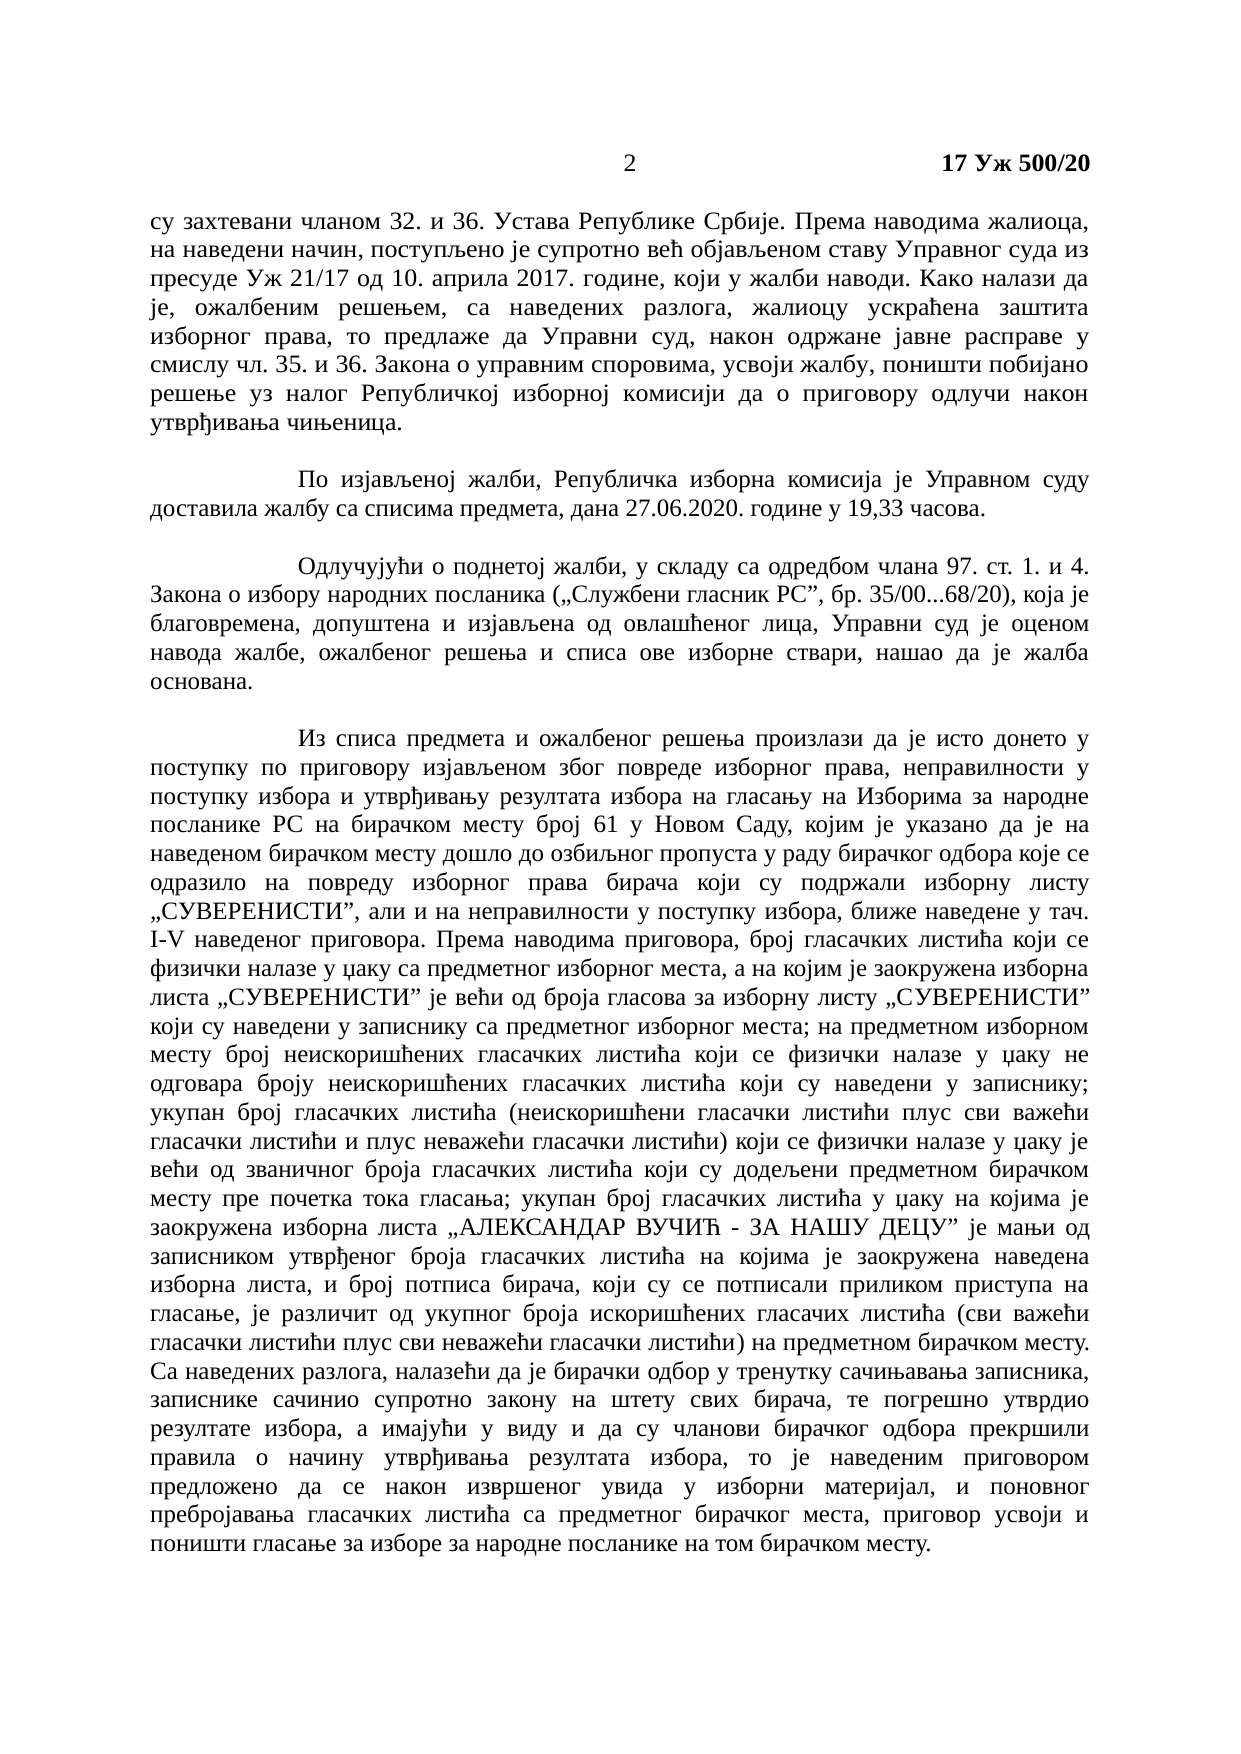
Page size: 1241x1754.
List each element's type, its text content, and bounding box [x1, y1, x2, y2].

text Одлучујући о поднетој жалби, у складу са одредбом члана 97. ст. 1. и 4. Закона о избору народних посланика („Службени гласник РС”, бр. 35/00...68/20), која је благовремена, допуштена и изјављена од овлашћеног лица, Управни суд је оценом навода жалбе, ожалбеног решења и списа ове изборне ствари, нашао да је жалба основана. [150, 551, 1090, 694]
text су захтевани чланом 32. и 36. Устава Републике Србије. Према наводима жалиоца, на наведени начин, поступљено је супротно већ објављеном ставу Управног суда из пресуде Уж 21/17 од 10. априла 2017. године, који у жалби наводи. Како налази да је, ожалбеним решењем, са наведених разлога, жалиоцу ускраћена заштита изборног права, то предлаже да Управни суд, након одржане јавне расправе у смислу чл. 35. и 36. Закона о управним споровима, усвоји жалбу, поништи побијано решење уз налог Републичкој изборној комисији да о приговору одлучи након утврђивања чињеница. [150, 206, 1090, 436]
text Из списа предмета и ожалбеног решења произлази да је исто донето у поступку по приговору изјављеном због повреде изборног права, неправилности у поступку избора и утврђивању резултата избора на гласању на Изборима за народне посланике РС на бирачком месту број 61 у Новом Саду, којим је указано да је на наведеном бирачком месту дошло до озбиљног пропуста у раду бирачког одбора које се одразило на повреду изборног права бирача који су подржали изборну листу „СУВЕРЕНИСТИ”, али и на неправилности у поступку избора, ближе наведене у тач. I-V наведеног приговора. Према наводима приговора, број гласачких листића који се физички налазе у џаку са предметног изборног места, а на којим је заокружена изборна листа „СУВЕРЕНИСТИ” је већи од броја гласова за изборну листу „СУВЕРЕНИСТИ” који су наведени у записнику са предметног изборног места; на предметном изборном месту број неискоришћених гласачких листића који се физички налазе у џаку не одговара броју неискоришћених гласачких листића који су наведени у записнику; укупан број гласачких листића (неискоришћени гласачки листићи плус сви важећи гласачки листићи и плус неважећи гласачки листићи) који се физички налазе у џаку је већи од званичног броја гласачких листића који су додељени предметном бирачком месту пре почетка тока гласања; укупан број гласачких листића у џаку на којима је заокружена изборна листа „АЛЕКСАНДАР ВУЧИЋ - ЗА НАШУ ДЕЦУ” је мањи од записником утврђеног броја гласачких листића на којима је заокружена наведена изборна листа, и број потписа бирача, који су се потписали приликом приступа на гласање, је различит од укупног броја искоришћених гласачих листића (сви важећи гласачки листићи плус сви неважећи гласачки листићи) на предметном бирачком месту. Са наведених разлога, налазећи да је бирачки одбор у тренутку сачињавања записника, записнике сачинио супротно закону на штету свих бирача, те погрешно утврдио резултате избора, а имајући у виду и да су чланови бирачког одбора прекршили правила о начину утврђивања резултата избора, то је наведеним приговором предложено да се након извршеног увида у изборни материјал, и поновног пребројавања гласачких листића са предметног бирачког места, приговор усвоји и поништи гласање за изборе за народне посланике на том бирачком месту. [150, 723, 1090, 1557]
text По изјављеној жалби, Републичка изборна комисија је Управном суду доставила жалбу са списима предмета, дана 27.06.2020. године у 19,33 часова. [150, 464, 1090, 522]
